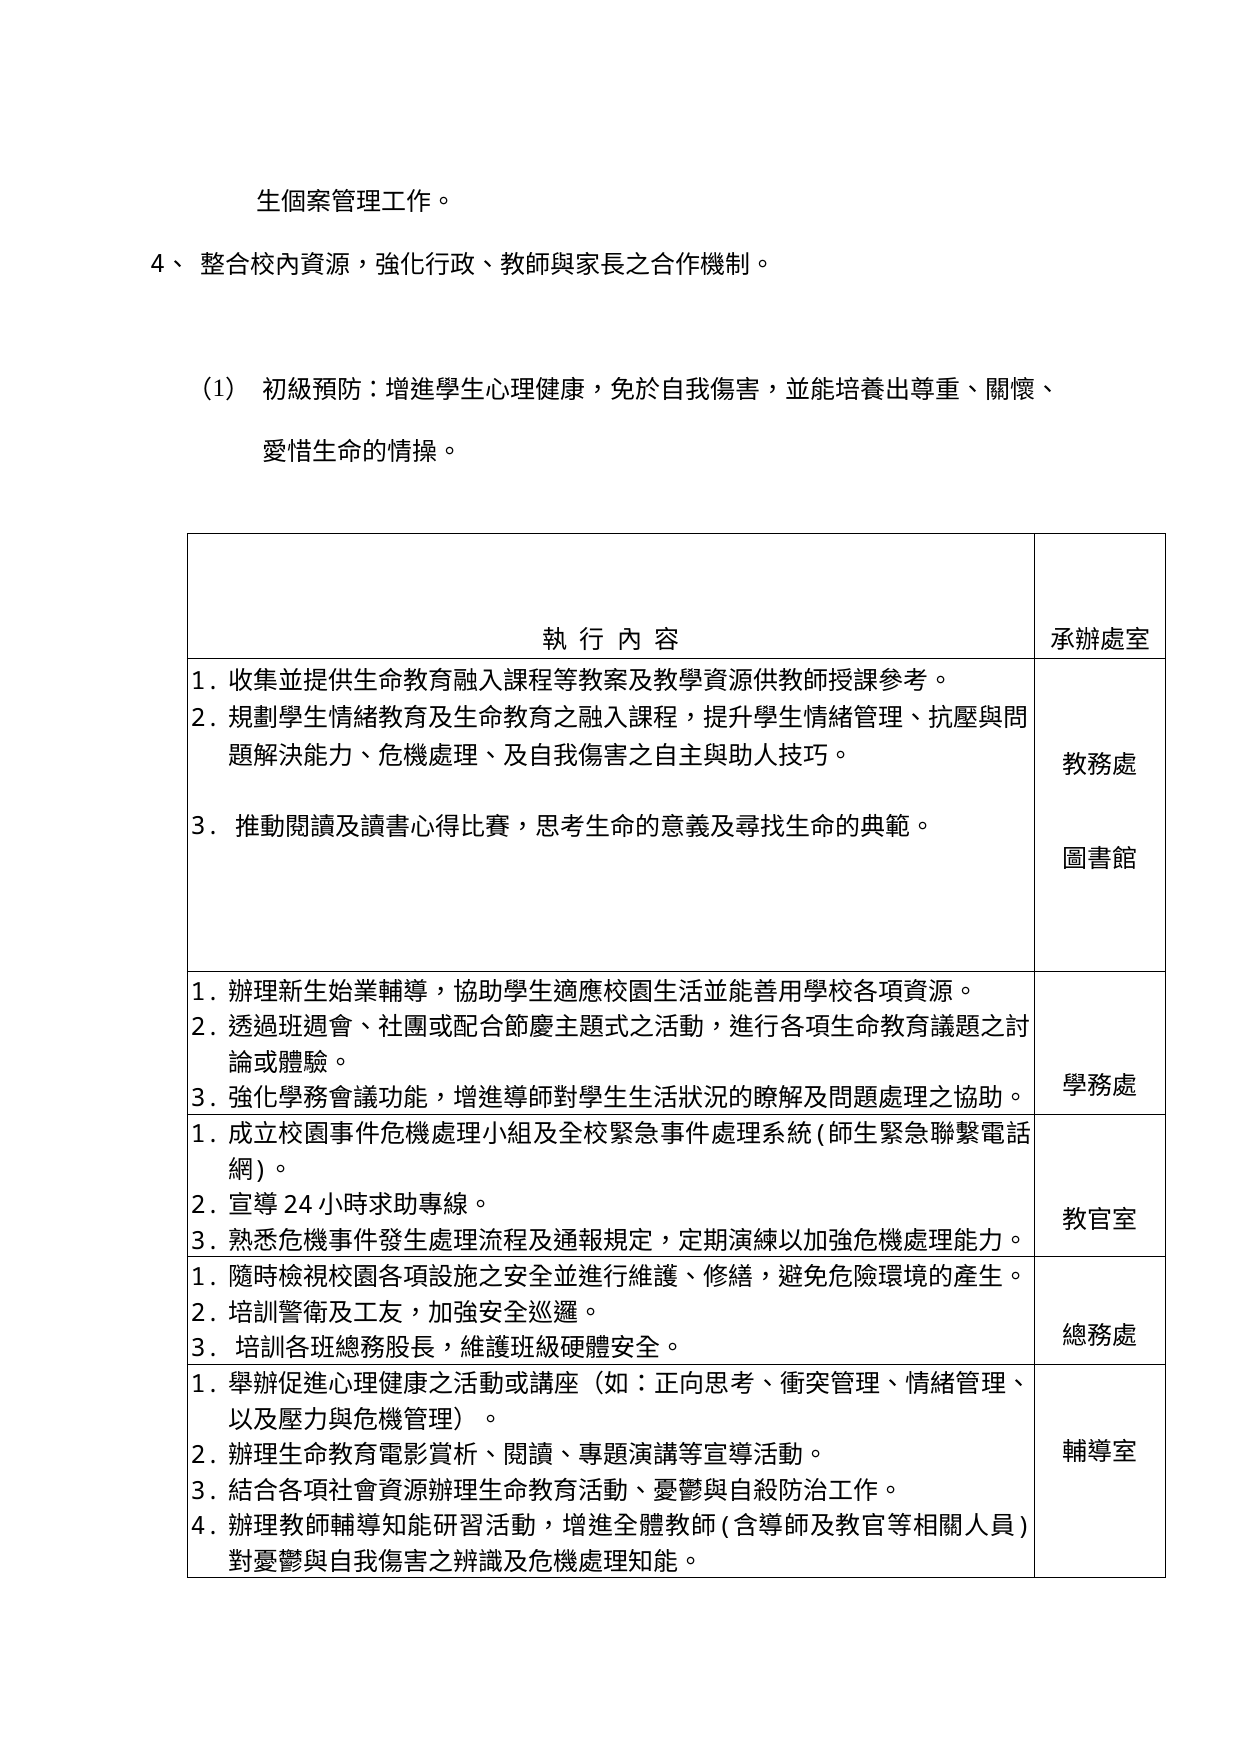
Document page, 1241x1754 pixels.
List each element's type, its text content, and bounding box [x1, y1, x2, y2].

table_cell 學務處 [1035, 972, 1165, 1113]
table_cell 隨時檢視校園各項設施之安全並進行維護、修繕，避免危險環境的產生。 培訓警衛及工友，加強安全巡邏。 3. 培訓各班總務股長，維護班級硬體安全。 [188, 1257, 1034, 1363]
table_cell 收集並提供生命教育融入課程等教案及教學資源供教師授課參考。 規劃學生情緒教育及生命教育之融入課程，提升學生情緒管理、抗壓與問題解決能力、危機處理、及自我傷害之自主與助人技巧。 3. 推動閱讀及讀書心得比賽，思考生命的意義及尋找生命的典範。 [188, 659, 1034, 971]
table_header 執 行 內 容 [188, 534, 1034, 658]
table_cell 總務處 [1035, 1257, 1165, 1363]
table_cell 教務處 圖書館 [1035, 659, 1165, 971]
list 整合校內資源，強化行政、教師與家長之合作機制。 [150, 221, 1053, 283]
list 初級預防：增進學生心理健康，免於自我傷害，並能培養出尊重、關懷、愛惜生命的情操。 [187, 346, 1053, 471]
table_cell 輔導室 [1035, 1365, 1165, 1577]
table_header 承辦處室 [1035, 534, 1165, 658]
table_cell 辦理新生始業輔導，協助學生適應校園生活並能善用學校各項資源。 透過班週會、社團或配合節慶主題式之活動，進行各項生命教育議題之討論或體驗。 強化學務會議功能，增進導師對學生生活狀況的瞭解及問題處理之協助。 [188, 972, 1034, 1113]
list 生個案管理工作。 [150, 158, 1053, 221]
table_cell 成立校園事件危機處理小組及全校緊急事件處理系統(師生緊急聯繫電話網)。 宣導24小時求助專線。 熟悉危機事件發生處理流程及通報規定，定期演練以加強危機處理能力。 [188, 1115, 1034, 1256]
table_cell 教官室 [1035, 1115, 1165, 1256]
table_cell 舉辦促進心理健康之活動或講座（如：正向思考、衝突管理、情緒管理、以及壓力與危機管理）。 辦理生命教育電影賞析、閱讀、專題演講等宣導活動。 結合各項社會資源辦理生命教育活動、憂鬱與自殺防治工作。 辦理教師輔導知能研習活動，增進全體教師(含導師及教官等相關人員)對憂鬱與自我傷害之辨識及危機處理知能。 辦理家長之生命教育宣導活動，增進家長對憂鬱與自殺（傷）之認識與處理能力。 [188, 1365, 1034, 1577]
